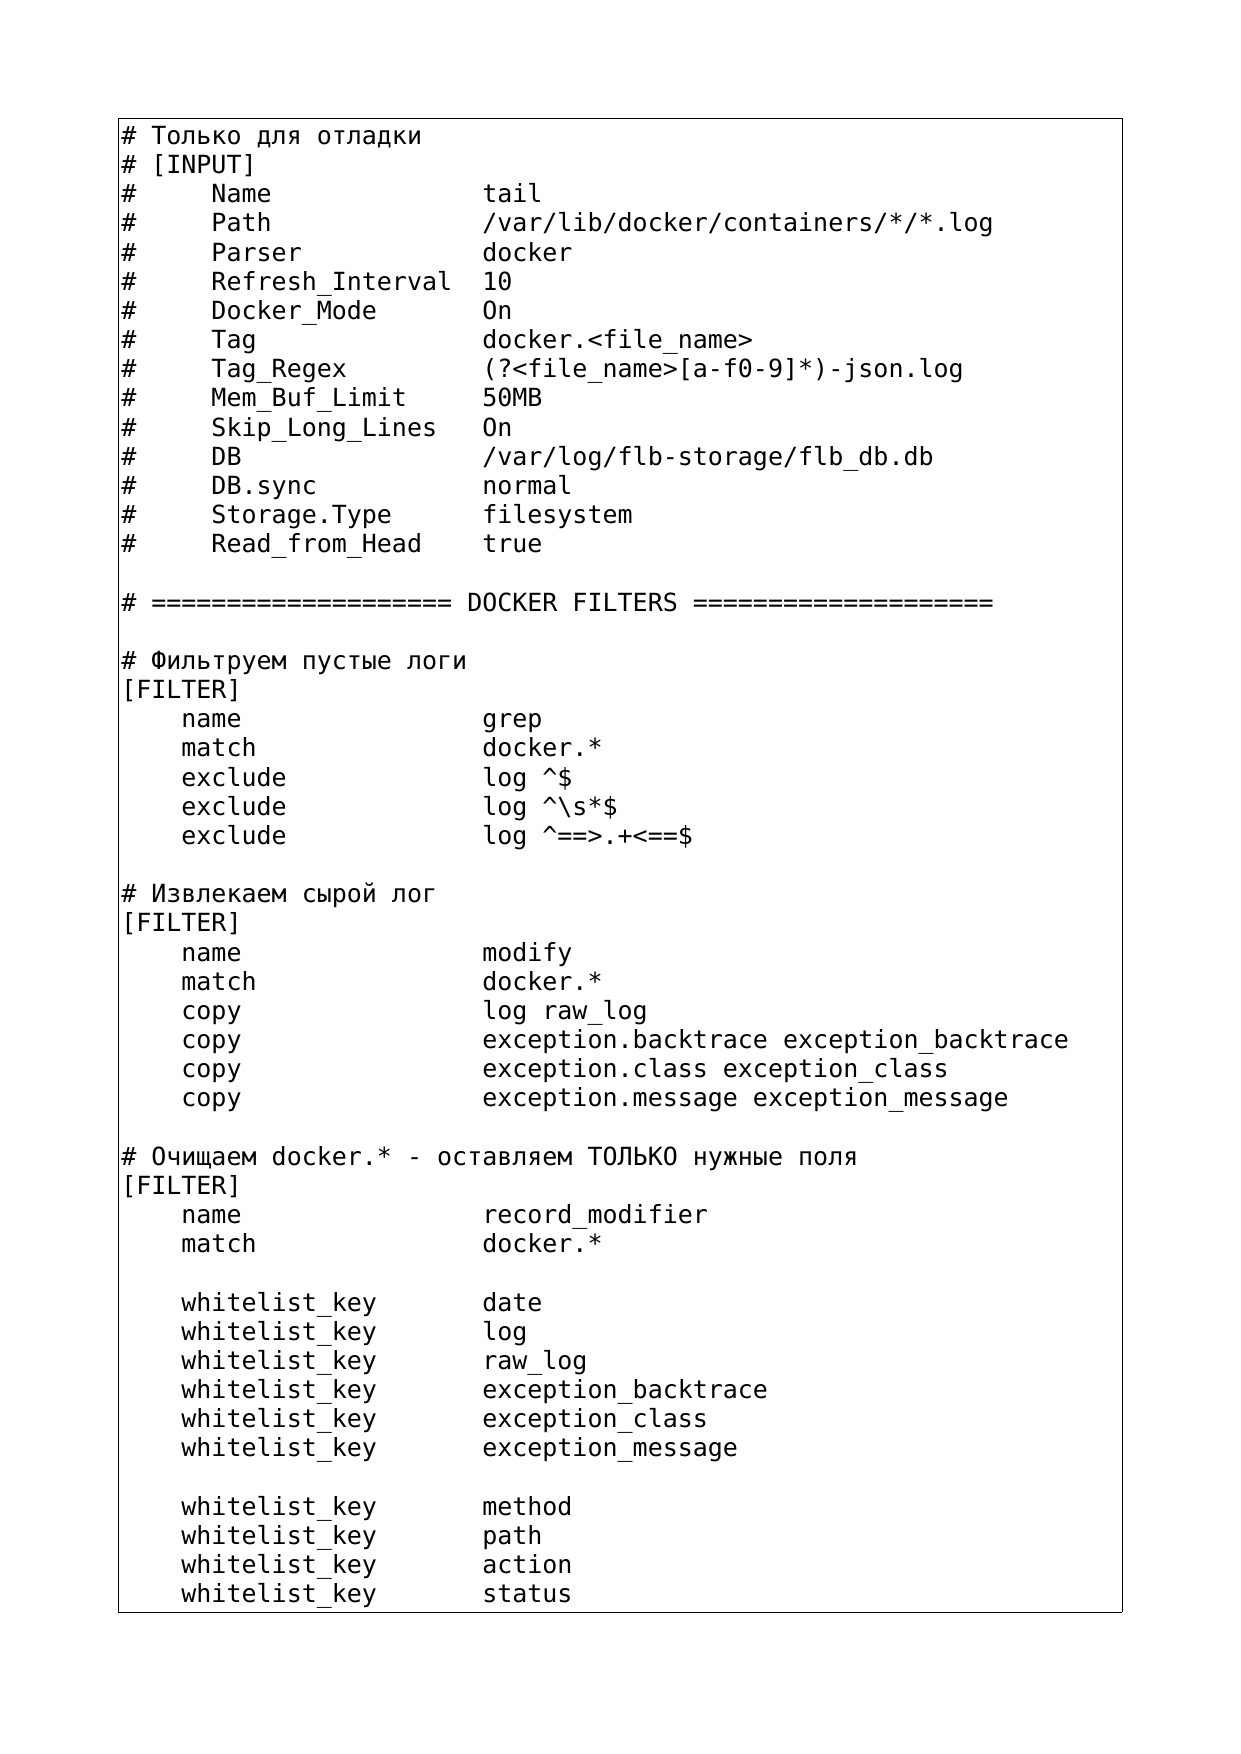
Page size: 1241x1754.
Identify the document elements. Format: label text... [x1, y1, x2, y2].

table_header # Только для отладки # [INPUT] # Name tail # Path /var/lib/docker/containers/*/*.log # Parser docker # Refresh_Interval 10 # Docker_Mode On # Tag docker.<file_name> # Tag_Regex (?<file_name>[a-f0-9]*)-json.log # Mem_Buf_Limit 50MB # Skip_Long_Lines On # DB /var/log/flb-storage/flb_db.db # DB.sync normal # Storage.Type filesystem # Read_from_Head true # ==================== DOCKER FILTERS ==================== # Фильтруем пустые логи [FILTER] name grep match docker.* exclude log ^$ exclude log ^\s*$ exclude log ^==>.+<==$ # Извлекаем сырой лог [FILTER] name modify match docker.* copy log raw_log copy exception.backtrace exception_backtrace copy exception.class exception_class copy exception.message exception_message # Очищаем docker.* - оставляем ТОЛЬКО нужные поля [FILTER] name record_modifier match docker.* whitelist_key date whitelist_key log whitelist_key raw_log whitelist_key exception_backtrace whitelist_key exception_class whitelist_key exception_message whitelist_key method whitelist_key path whitelist_key action whitelist_key status [119, 119, 1122, 1612]
